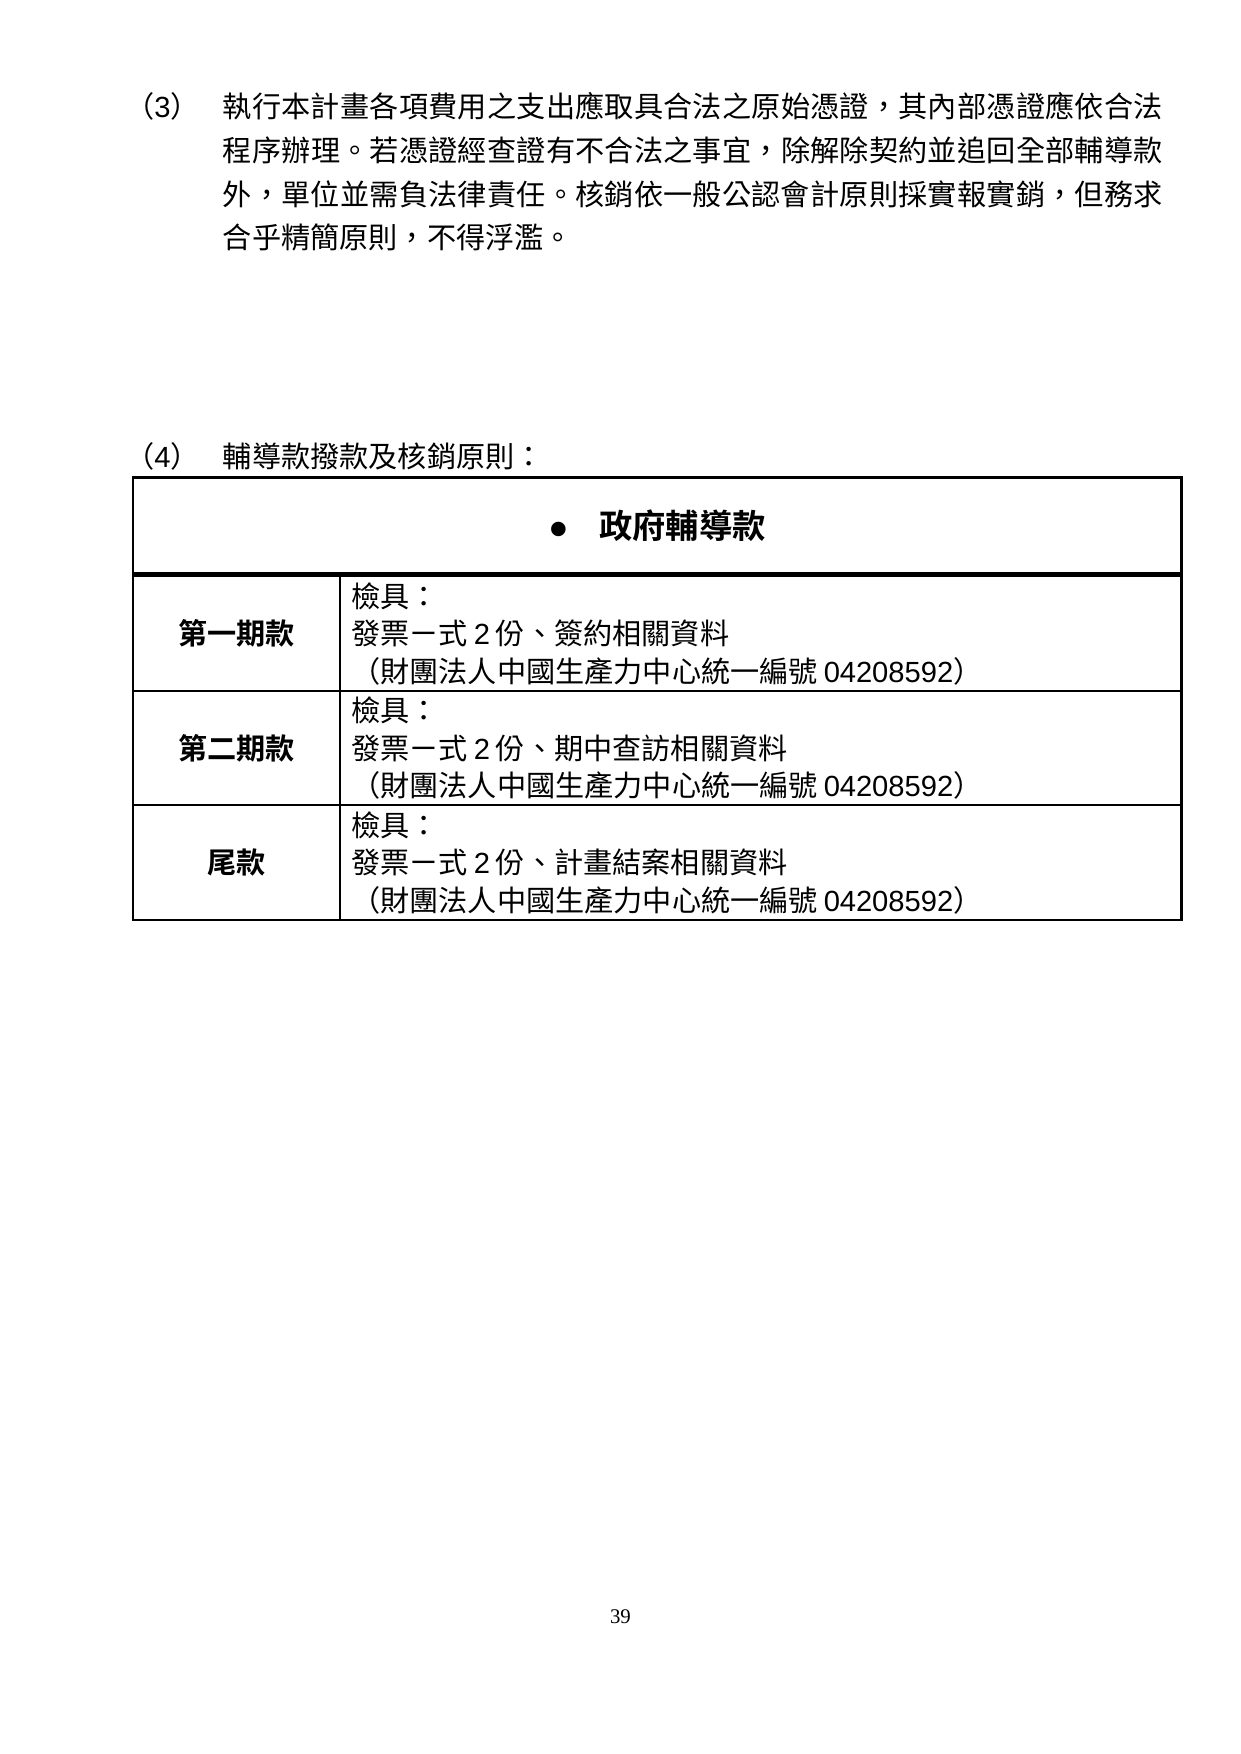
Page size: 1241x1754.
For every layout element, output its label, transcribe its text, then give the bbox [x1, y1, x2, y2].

table_cell 檢具： 發票ㄧ式2份、簽約相關資料 （財團法人中國生產力中心統一編號04208592） [341, 577, 1180, 689]
list 執行本計畫各項費用之支出應取具合法之原始憑證，其內部憑證應依合法程序辦理。若憑證經查證有不合法之事宜，除解除契約並追回全部輔導款外，單位並需負法律責任。核銷依一般公認會計原則採實報實銷，但務求合乎精簡原則，不得浮濫。 [125, 83, 1165, 258]
table_cell 第一期款 [134, 577, 339, 689]
table_cell 尾款 [134, 806, 339, 919]
table_header 政府輔導款 [134, 479, 1180, 572]
table_cell 檢具： 發票ㄧ式2份、期中查訪相關資料 （財團法人中國生產力中心統一編號04208592） [341, 692, 1180, 804]
list 輔導款撥款及核銷原則： [125, 433, 1165, 476]
table_cell 第二期款 [134, 692, 339, 804]
table_cell 檢具： 發票ㄧ式2份、計畫結案相關資料 （財團法人中國生產力中心統一編號04208592） [341, 806, 1180, 919]
